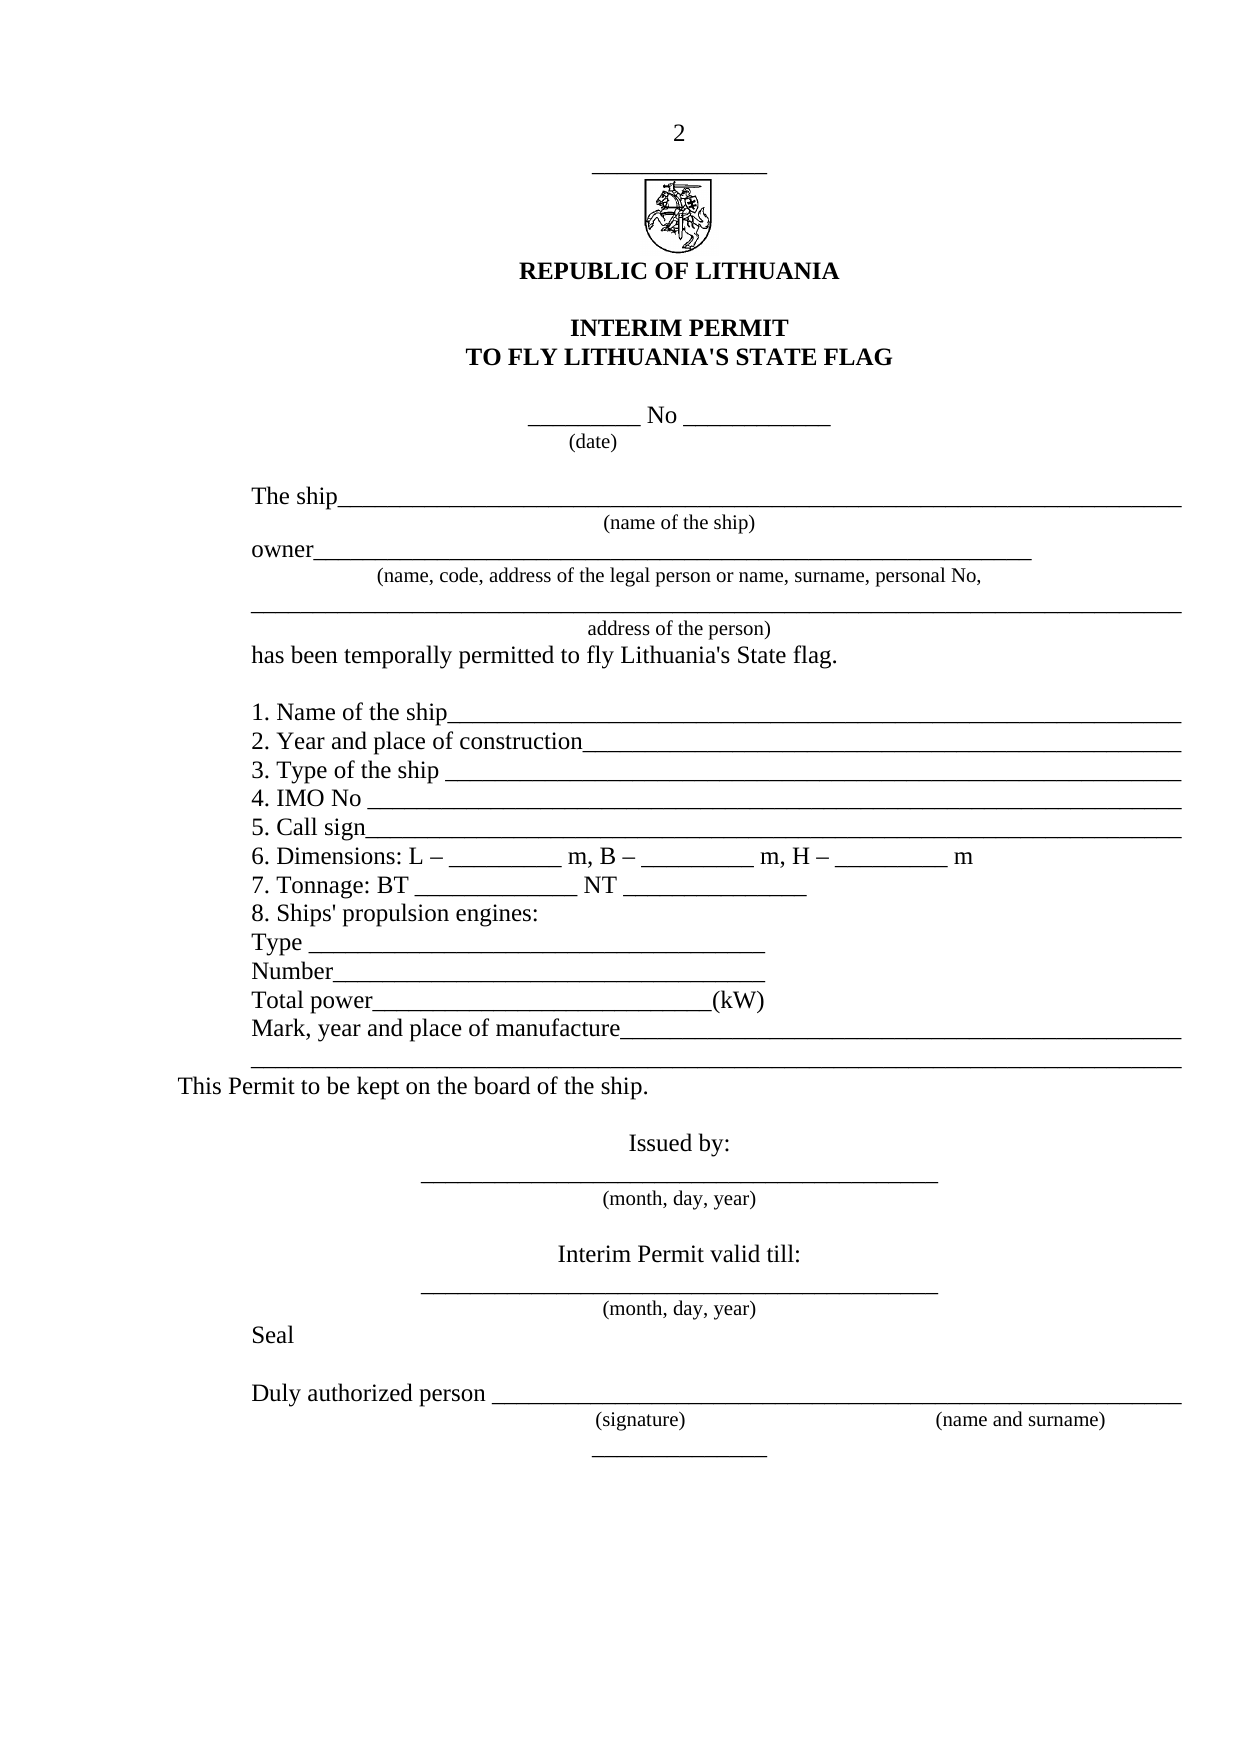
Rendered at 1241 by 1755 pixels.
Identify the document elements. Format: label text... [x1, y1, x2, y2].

text INTERIM PERMIT [177, 313, 1181, 342]
text 5. Call sign [177, 812, 1181, 841]
text (month, day, year) [177, 1186, 1181, 1210]
text 4. IMO No [177, 783, 1181, 812]
text Mark, year and place of manufacture [177, 1013, 1181, 1042]
text Total power (kW) [177, 985, 1181, 1013]
text Issued by: [177, 1128, 1181, 1157]
text Duly authorized person [177, 1378, 1181, 1407]
text address of the person) [177, 616, 1181, 640]
text owner [177, 534, 1031, 563]
text TO FLY LITHUANIA'S STATE FLAG [177, 342, 1181, 371]
text This Permit to be kept on the board of the ship. [177, 1071, 1181, 1100]
text Type [177, 927, 1181, 956]
text REPUBLIC OF LITHUANIA [177, 256, 1181, 285]
text (name, code, address of the legal person or name, surname, personal No, [177, 563, 1181, 587]
text The ship [177, 481, 1181, 510]
text has been temporally permitted to fly Lithuania's State flag. [177, 640, 911, 668]
text 8. Ships' propulsion engines: [177, 898, 1181, 927]
text (date) [177, 428, 1181, 453]
text (signature) (name and surname) [177, 1407, 1181, 1431]
text (month, day, year) [177, 1296, 1181, 1320]
text Number [177, 956, 1181, 985]
text (name of the ship) [177, 510, 1181, 534]
text 3. Type of the ship [177, 755, 1181, 783]
text Interim Permit valid till: [177, 1239, 1181, 1268]
text ______________ [177, 148, 1181, 176]
text 7. Tonnage: BT _____________ NT [177, 870, 1181, 898]
text _________ No [177, 400, 1181, 428]
text Seal [177, 1320, 1181, 1349]
text ______________ [177, 1431, 1181, 1459]
text 1. Name of the ship [177, 697, 1181, 726]
text 2. Year and place of construction [177, 726, 1181, 755]
text 6. Dimensions: L – _________ m, B – _________ m, H – _________ m [177, 841, 1181, 870]
